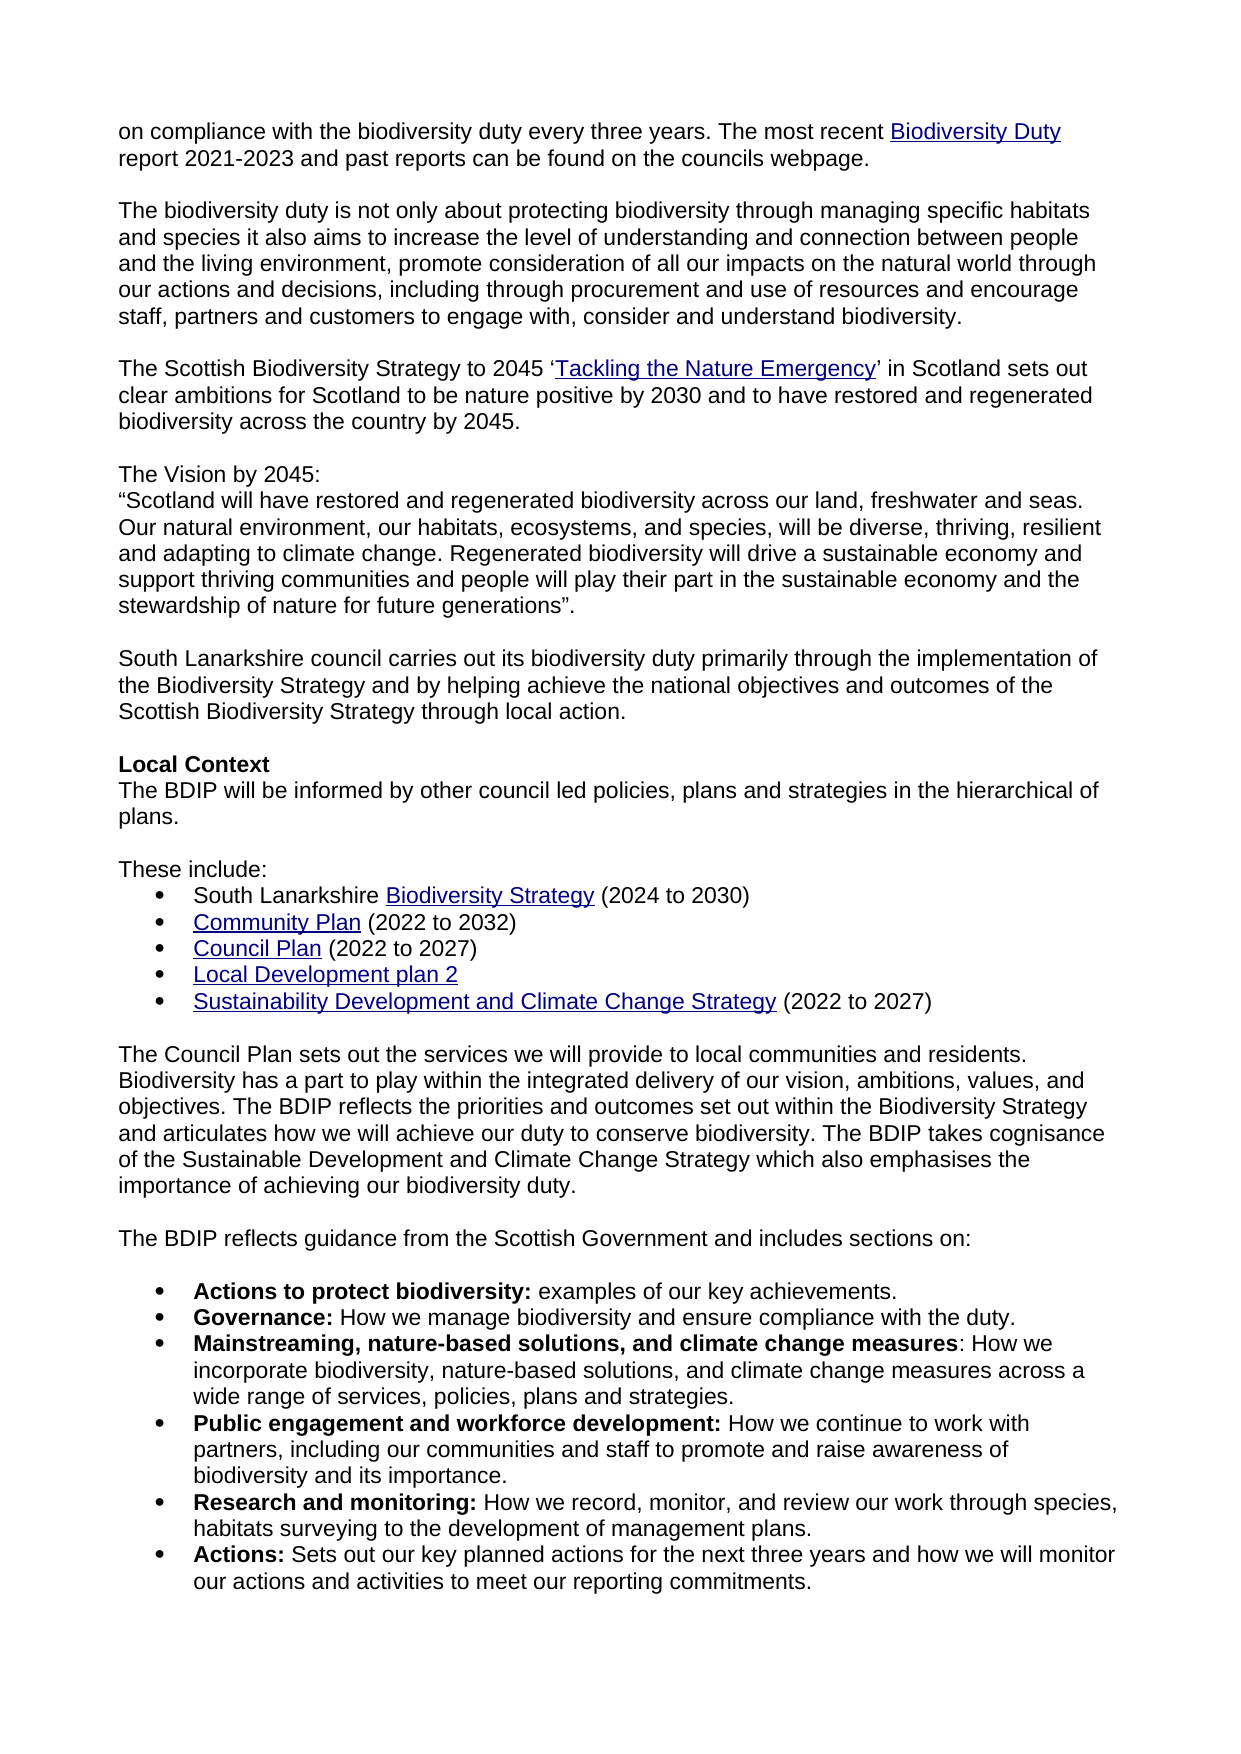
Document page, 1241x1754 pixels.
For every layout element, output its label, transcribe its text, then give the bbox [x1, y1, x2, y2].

list Sustainability Development and Climate Change Strategy (2022 to 2027) [156, 988, 1122, 1014]
text The Council Plan sets out the services we will provide to local communities and residents. Biodiversity has a part to play within the integrated delivery of our vision, ambitions, values, and objectives. The BDIP reflects the priorities and outcomes set out within the Biodiversity Strategy and articulates how we will achieve our duty to conserve biodiversity. The BDIP takes cognisance of the Sustainable Development and Climate Change Strategy which also emphasises the importance of achieving our biodiversity duty. [118, 1041, 1122, 1199]
list Mainstreaming, nature-based solutions, and climate change measures: How we incorporate biodiversity, nature-based solutions, and climate change measures across a wide range of services, policies, plans and strategies. [156, 1330, 1122, 1409]
list Research and monitoring: How we record, monitor, and review our work through species, habitats surveying to the development of management plans. [156, 1488, 1122, 1541]
text The BDIP will be informed by other council led policies, plans and strategies in the hierarchical of plans. [118, 777, 1122, 830]
text South Lanarkshire council carries out its biodiversity duty primarily through the implementation of the Biodiversity Strategy and by helping achieve the national objectives and outcomes of the Scottish Biodiversity Strategy through local action. [118, 645, 1122, 724]
text The Scottish Biodiversity Strategy to 2045 ‘Tackling the Nature Emergency’ in Scotland sets out clear ambitions for Scotland to be nature positive by 2030 and to have restored and regenerated biodiversity across the country by 2045. [118, 355, 1122, 434]
text Local Context [118, 751, 1122, 777]
text The BDIP reflects guidance from the Scottish Government and includes sections on: [118, 1225, 1122, 1251]
text The biodiversity duty is not only about protecting biodiversity through managing specific habitats and species it also aims to increase the level of understanding and connection between people and the living environment, promote consideration of all our impacts on the natural world through our actions and decisions, including through procurement and use of resources and encourage staff, partners and customers to engage with, consider and understand biodiversity. [118, 197, 1122, 329]
list Actions: Sets out our key planned actions for the next three years and how we will monitor our actions and activities to meet our reporting commitments. [156, 1541, 1122, 1594]
list Public engagement and workforce development: How we continue to work with partners, including our communities and staff to promote and raise awareness of biodiversity and its importance. [156, 1409, 1122, 1488]
list South Lanarkshire Biodiversity Strategy (2024 to 2030) [156, 882, 1122, 909]
text on compliance with the biodiversity duty every three years. The most recent Biodiversity Duty report 2021-2023 and past reports can be found on the councils webpage. [118, 118, 1122, 171]
text “Scotland will have restored and regenerated biodiversity across our land, freshwater and seas. Our natural environment, our habitats, ecosystems, and species, will be diverse, thriving, resilient and adapting to climate change. Regenerated biodiversity will drive a sustainable economy and support thriving communities and people will play their part in the sustainable economy and the stewardship of nature for future generations”. [118, 487, 1122, 619]
list Council Plan (2022 to 2027) [156, 935, 1122, 961]
list Governance: How we manage biodiversity and ensure compliance with the duty. [156, 1304, 1122, 1330]
list Community Plan (2022 to 2032) [156, 909, 1122, 935]
text The Vision by 2045: [118, 461, 1122, 487]
list Local Development plan 2 [156, 961, 1122, 988]
list Actions to protect biodiversity: examples of our key achievements. [156, 1278, 1122, 1304]
text These include: [118, 856, 1122, 882]
